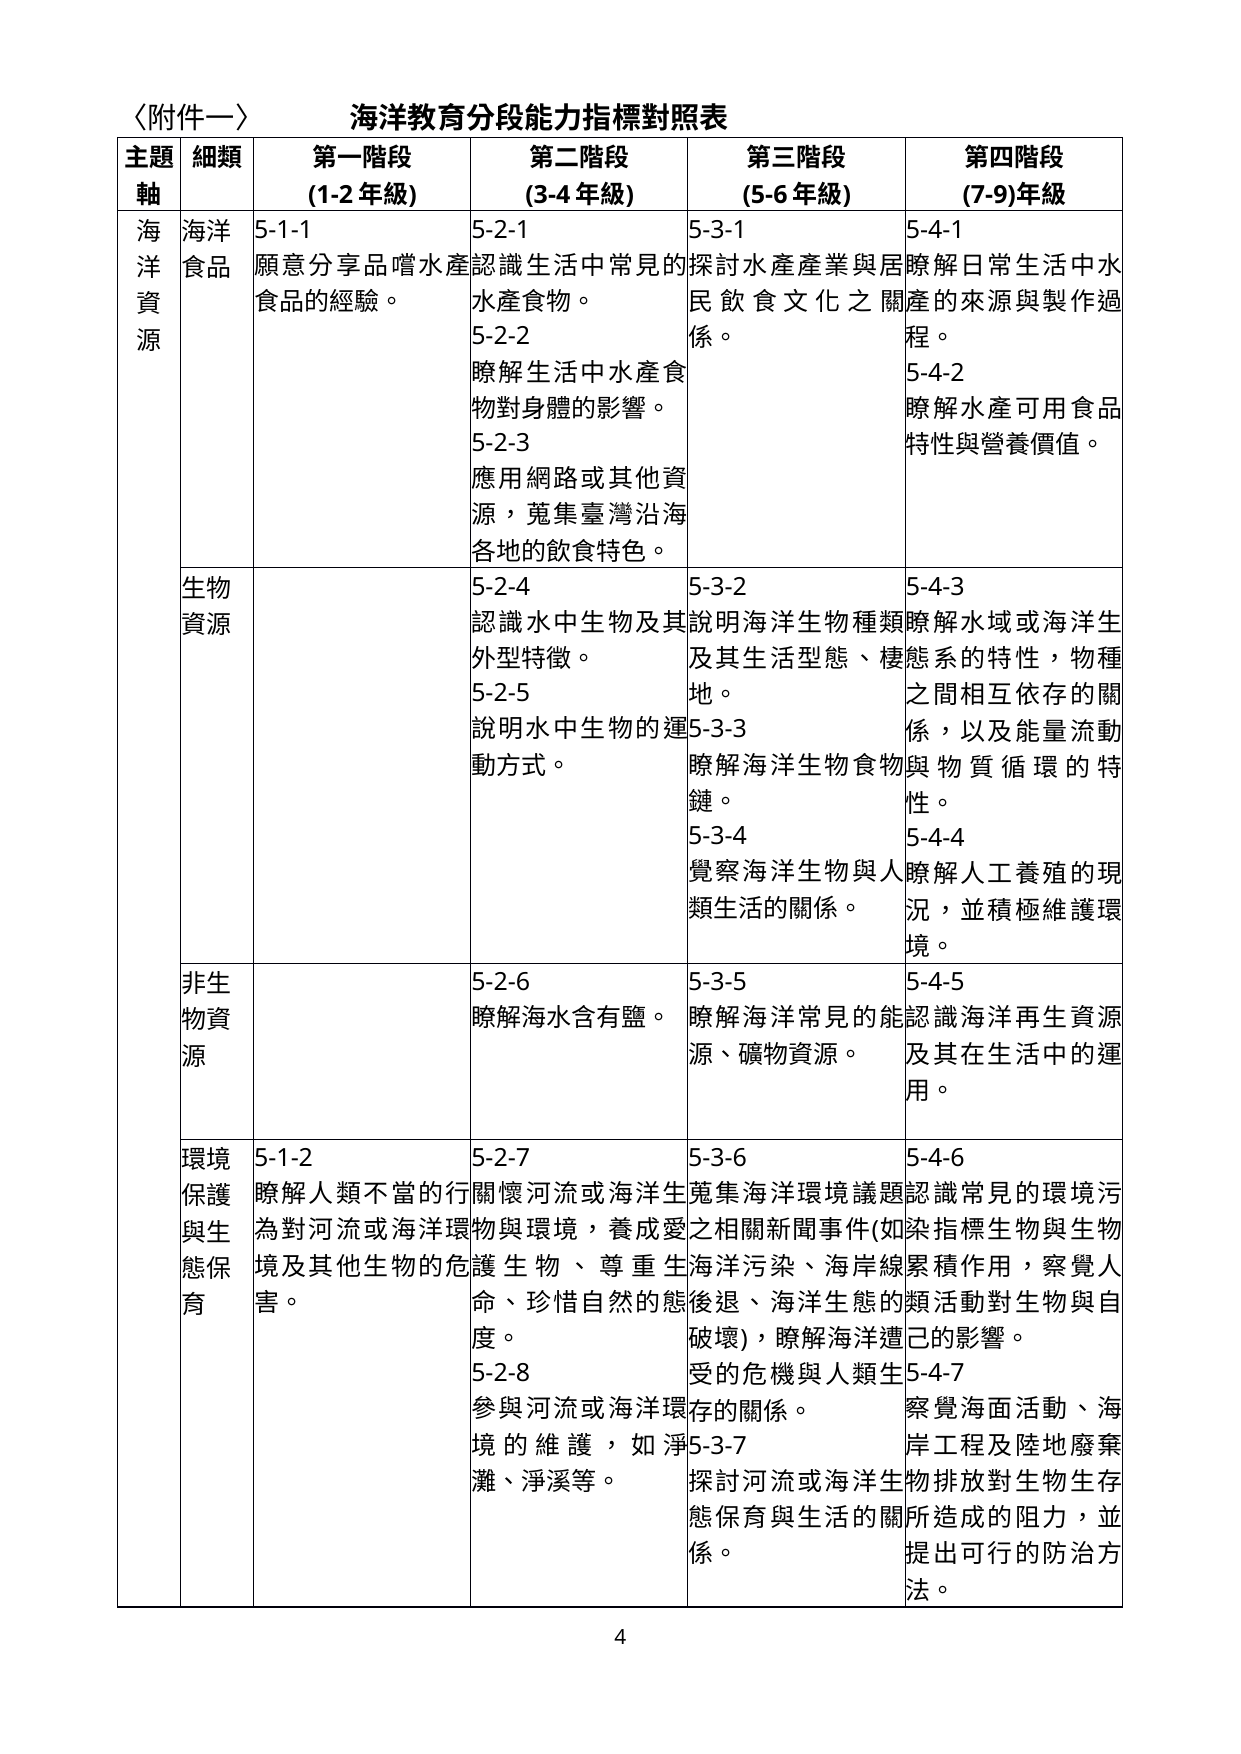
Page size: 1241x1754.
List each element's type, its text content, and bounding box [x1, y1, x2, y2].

table_cell 5-4-6 認識常見的環境污染指標生物與生物累積作用，察覺人類活動對生物與自己的影響。 5-4-7 察覺海面活動、海岸工程及陸地廢棄物排放對生物生存所造成的阻力，並提出可行的防治方法。 [906, 1140, 1122, 1606]
table_cell 5-3-1 探討水產產業與居民飲食文化之關係。 [688, 211, 905, 567]
table_header 第二階段 (3-4年級) [471, 138, 687, 210]
table_cell 5-4-5 認識海洋再生資源及其在生活中的運用。 [906, 964, 1122, 1138]
table_cell 環境 保護 與生 態保 育 [181, 1140, 253, 1606]
table_cell 5-4-1 瞭解日常生活中水產的來源與製作過程。 5-4-2 瞭解水產可用食品特性與營養價值。 [906, 211, 1122, 567]
table_cell 5-2-4 認識水中生物及其外型特徵。 5-2-5 說明水中生物的運動方式。 [471, 568, 687, 963]
table_cell 5-3-2 說明海洋生物種類及其生活型態、棲地。 5-3-3 瞭解海洋生物食物鏈。 5-3-4 覺察海洋生物與人類生活的關係。 [688, 568, 905, 963]
table_cell 生物 資源 [181, 568, 253, 963]
table_cell 5-2-7 關懷河流或海洋生物與環境，養成愛護生物、尊重生命、珍惜自然的態度。 5-2-8 參與河流或海洋環境的維護，如淨灘、淨溪等。 [471, 1140, 687, 1606]
table_header 第一階段 (1-2年級) [254, 138, 470, 210]
table_header 第四階段 (7-9)年級 [906, 138, 1122, 210]
table_cell 海洋 食品 [181, 211, 253, 567]
table_cell 5-3-5 瞭解海洋常見的能源、礦物資源。 [688, 964, 905, 1138]
table_header 第三階段 (5-6年級) [688, 138, 905, 210]
table_cell 5-1-2 瞭解人類不當的行為對河流或海洋環境及其他生物的危害。 [254, 1140, 470, 1606]
table_cell 5-2-1 認識生活中常見的水產食物。 5-2-2 瞭解生活中水產食物對身體的影響。 5-2-3 應用網路或其他資源，蒐集臺灣沿海各地的飲食特色。 [471, 211, 687, 567]
table_cell [254, 964, 470, 1138]
table_cell 5-1-1 願意分享品嚐水產食品的經驗。 [254, 211, 470, 567]
table_cell 5-3-6 蒐集海洋環境議題之相關新聞事件(如海洋污染、海岸線後退、海洋生態的破壞)，瞭解海洋遭受的危機與人類生存的關係。 5-3-7 探討河流或海洋生態保育與生活的關係。 [688, 1140, 905, 1606]
table_cell 5-2-6 瞭解海水含有鹽。 [471, 964, 687, 1138]
table_cell 5-4-3 瞭解水域或海洋生態系的特性，物種之間相互依存的關係，以及能量流動與物質循環的特性。 5-4-4 瞭解人工養殖的現況，並積極維護環境。 [906, 568, 1122, 963]
text 〈附件一〉 海洋教育分段能力指標對照表 [118, 94, 1122, 137]
table_cell 海 洋 資 源 [118, 211, 180, 1606]
table_header 主題軸 [118, 138, 180, 210]
table_cell [254, 568, 470, 963]
table_header 細類 [181, 138, 253, 210]
table_cell 非生 物資 源 [181, 964, 253, 1138]
